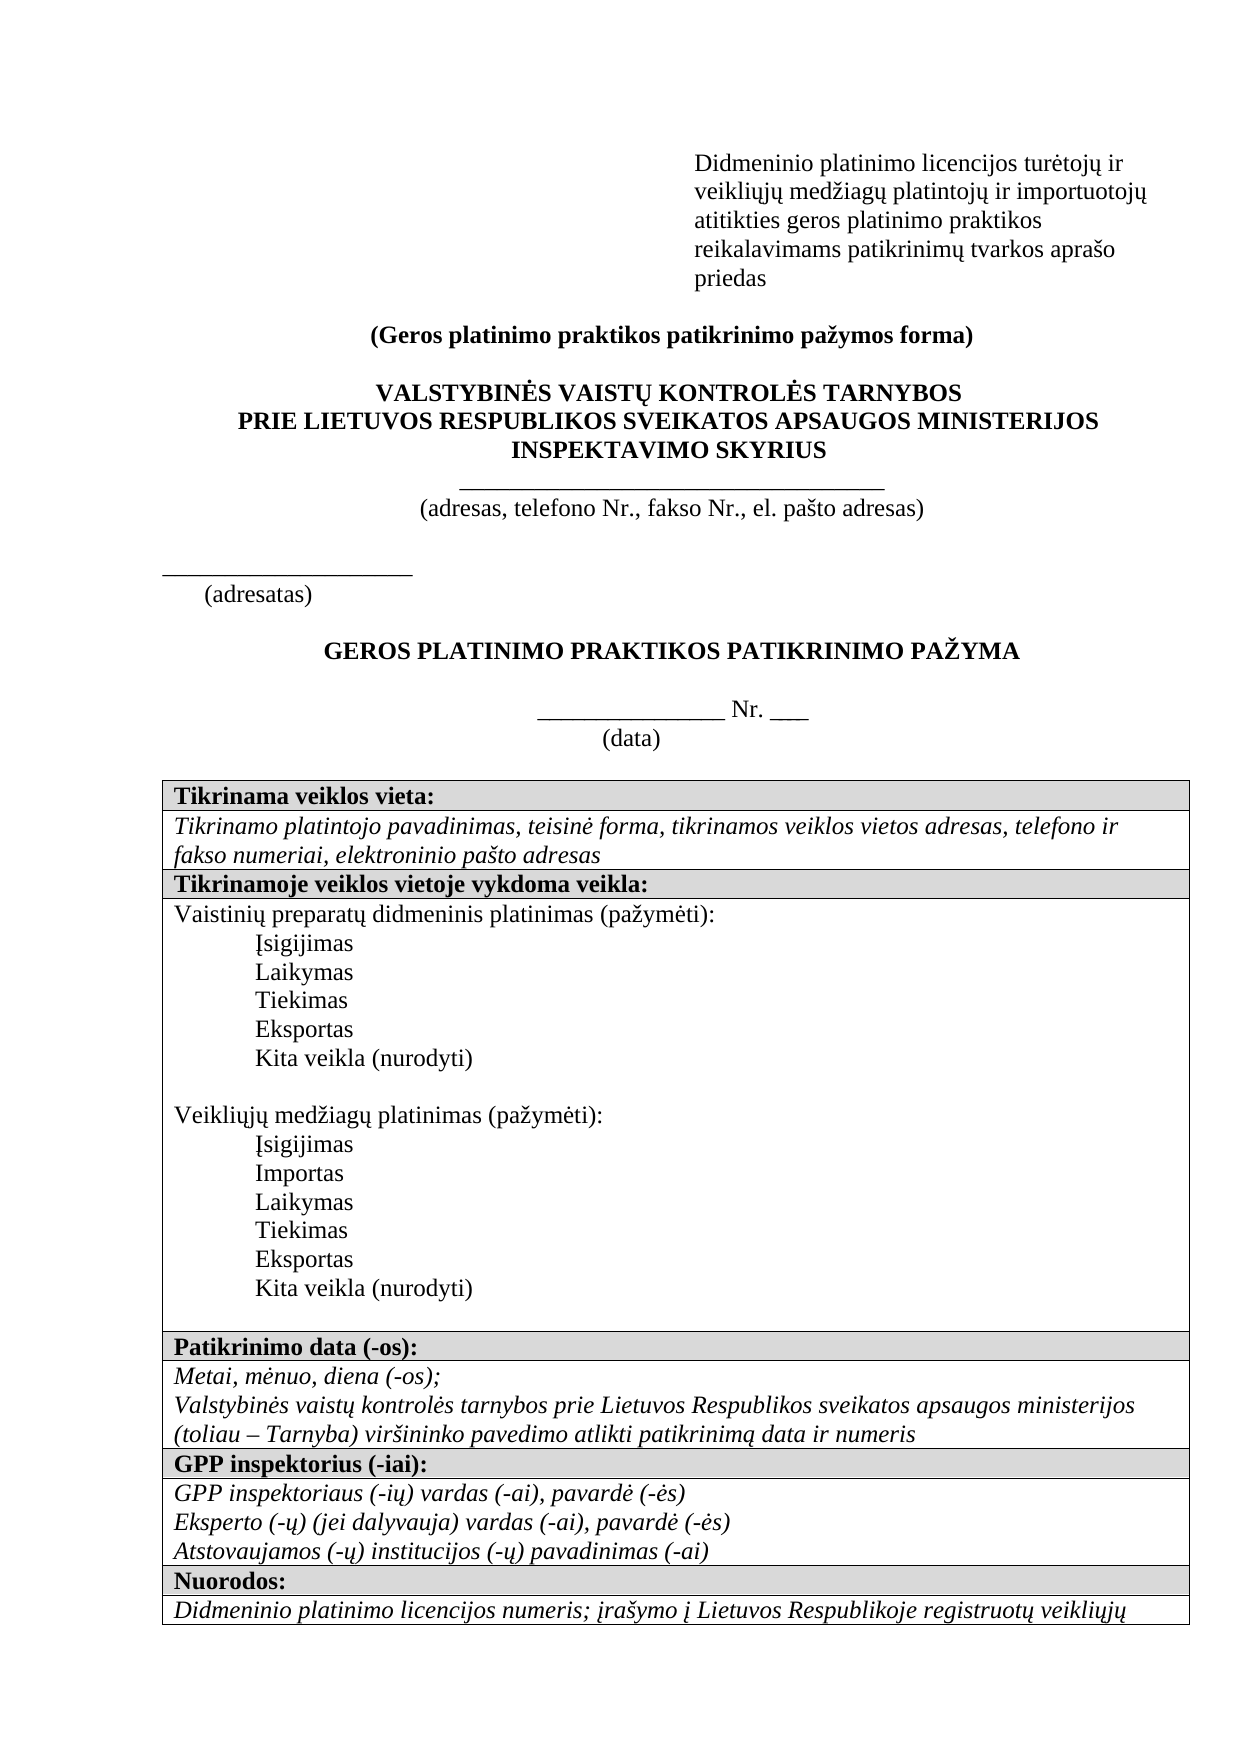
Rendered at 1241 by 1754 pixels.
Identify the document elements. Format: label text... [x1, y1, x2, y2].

text (Geros platinimo praktikos patikrinimo pažymos forma) [162, 320, 1181, 349]
text PRIE LIETUVOS RESPUBLIKOS SVEIKATOS APSAUGOS MINISTERIJOS [162, 406, 1181, 435]
text priedas [694, 263, 1181, 291]
text Nr. [162, 694, 1181, 723]
table_cell Patikrinimo data (-os): [163, 1332, 1189, 1360]
table_cell Metai, mėnuo, diena (-os); Valstybinės vaistų kontrolės tarnybos prie Lietuvos Respublikos sveikatos apsaugos ministerijos (toliau – Tarnyba) viršininko pavedimo atlikti patikrinimą data ir numeris [163, 1361, 1189, 1448]
text veikliųjų medžiagų platintojų ir importuotojų [694, 176, 1181, 205]
text (data) [162, 723, 1181, 751]
table_cell Tikrinamo platintojo pavadinimas, teisinė forma, tikrinamos veiklos vietos adresas, telefono ir fakso numeriai, elektroninio pašto adresas [163, 811, 1189, 868]
text __________________________________ [162, 464, 1181, 493]
text INSPEKTAVIMO SKYRIUS [162, 435, 1181, 464]
text VALSTYBINĖS VAISTŲ KONTROLĖS TARNYBOS [162, 378, 1181, 406]
text GEROS PLATINIMO PRAKTIKOS PATIKRINIMO PAŽYMA [162, 636, 1181, 665]
table_cell GPP inspektoriaus (-ių) vardas (-ai), pavardė (-ės) Eksperto (-ų) (jei dalyvauja) vardas (-ai), pavardė (-ės) Atstovaujamos (-ų) institucijos (-ų) pavadinimas (-ai) [163, 1479, 1189, 1565]
text atitikties geros platinimo praktikos [694, 205, 1181, 234]
text (adresatas) [204, 579, 1181, 608]
table_cell Vaistinių preparatų didmeninis platinimas (pažymėti): ⁭ Įsigijimas ⁭ Laikymas ⁭ Tiekimas ⁭ Eksportas ⁭ Kita veikla (nurodyti) Veikliųjų medžiagų platinimas (pažymėti): ⁭ Įsigijimas ⁭ Importas ⁭ Laikymas ⁭ Tiekimas ⁭ Eksportas ⁭ Kita veikla (nurodyti) [163, 899, 1189, 1331]
text (adresas, telefono Nr., fakso Nr., el. pašto adresas) [162, 493, 1181, 521]
text reikalavimams patikrinimų tvarkos aprašo [694, 234, 1181, 263]
table_cell Tikrinamoje veiklos vietoje vykdoma veikla: [163, 870, 1189, 898]
table_cell GPP inspektorius (-iai): [163, 1449, 1189, 1477]
table_header Tikrinama veiklos vieta: [163, 781, 1189, 810]
table_cell Didmeninio platinimo licencijos numeris; įrašymo į Lietuvos Respublikoje registruotų veikliųjų [163, 1596, 1189, 1624]
text Didmeninio platinimo licencijos turėtojų ir [694, 148, 1181, 176]
table_cell Nuorodos: [163, 1566, 1189, 1594]
text ____________________ [162, 550, 1181, 579]
